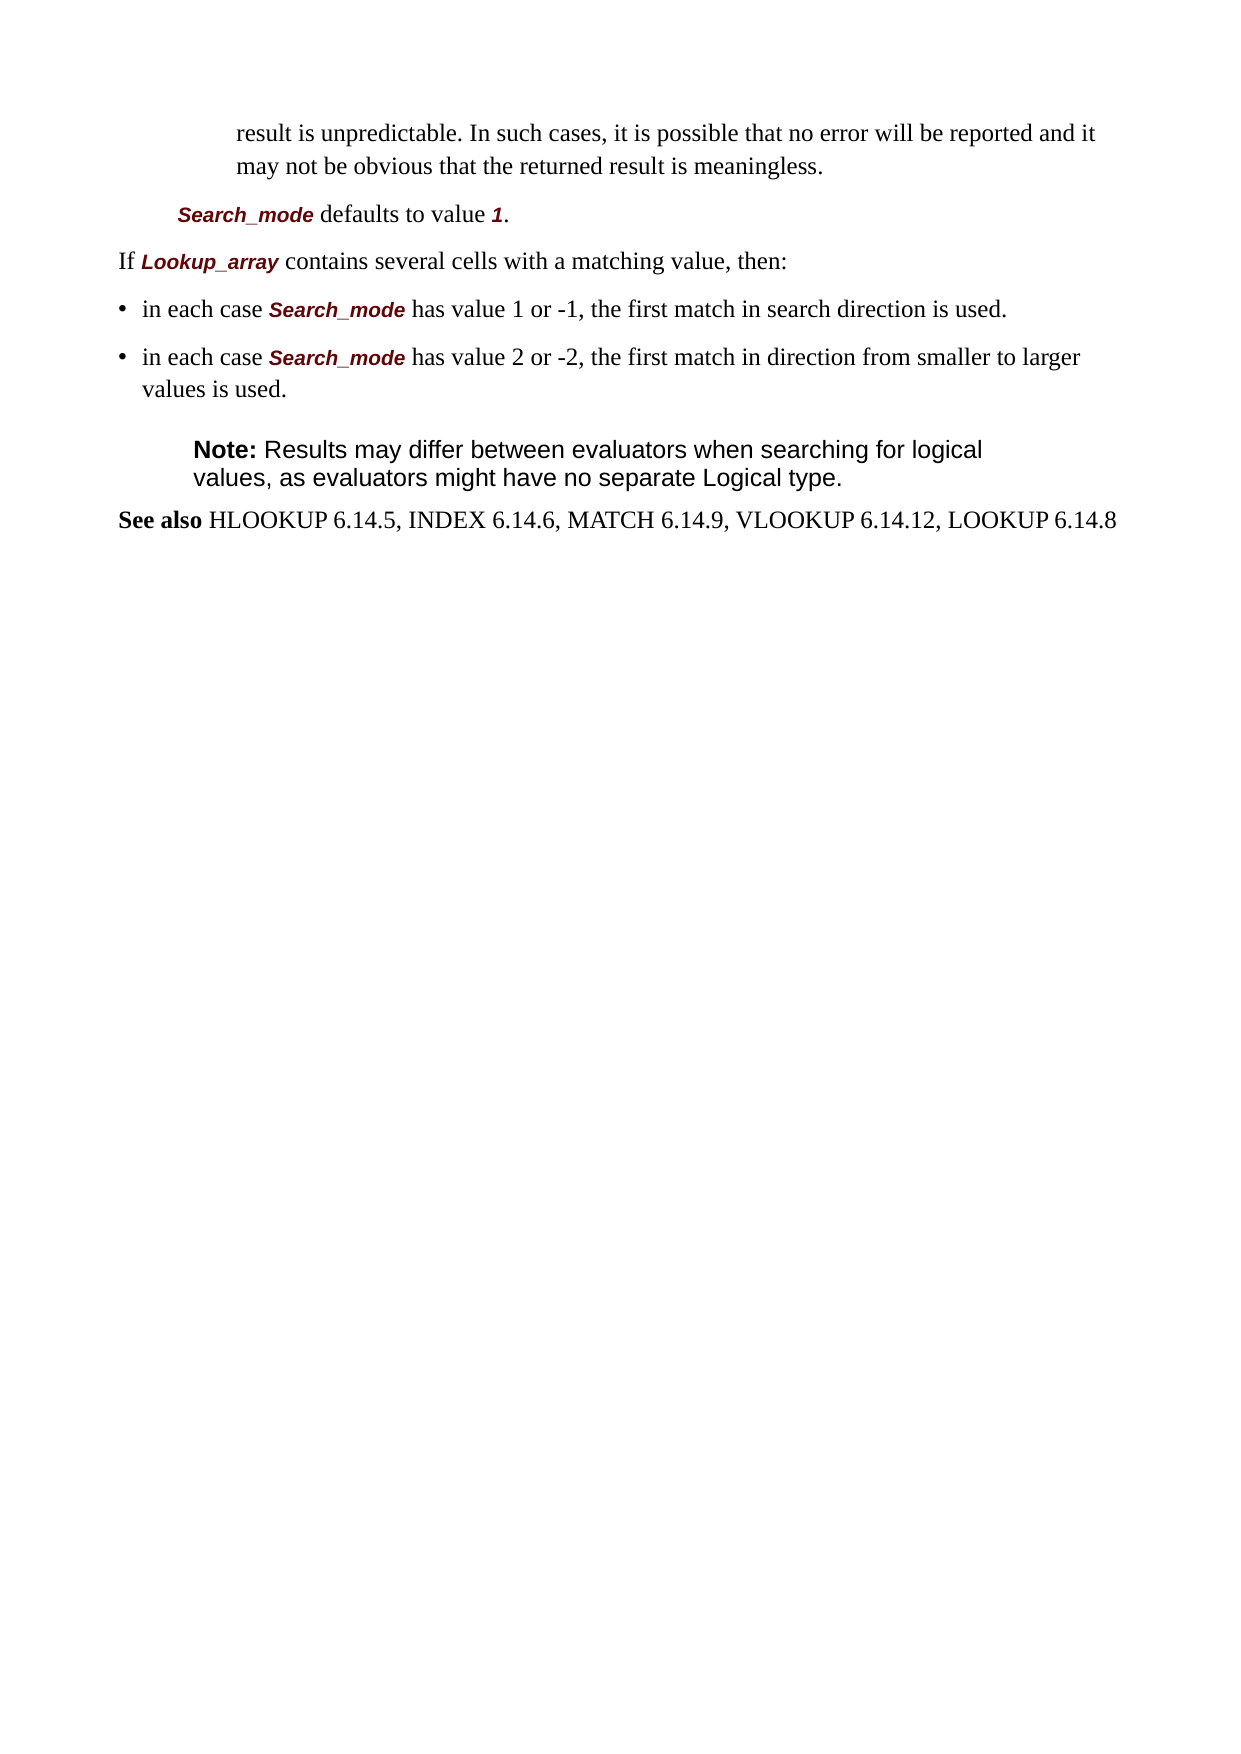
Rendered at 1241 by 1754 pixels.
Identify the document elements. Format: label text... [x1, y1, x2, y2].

list in each case Search_mode has value 2 or -2, the first match in direction from smaller to larger values is used. [118, 342, 1122, 403]
list Search_mode defaults to value 1. [177, 199, 1122, 227]
text If Lookup_array contains several cells with a matching value, then: [118, 246, 1122, 275]
list in each case Search_mode has value 1 or -1, the first match in search direction is used. [118, 294, 1122, 323]
list result is unpredictable. In such cases, it is possible that no error will be reported and it may not be obvious that the returned result is meaningless. [177, 118, 1122, 180]
text Note: Results may differ between evaluators when searching for logical values, as evaluators might have no separate Logical type. [193, 435, 1047, 492]
text See also HLOOKUP 6.14.5, INDEX 6.14.6, MATCH 6.14.9, VLOOKUP 6.14.12, LOOKUP 6.14.8 [118, 505, 1122, 533]
